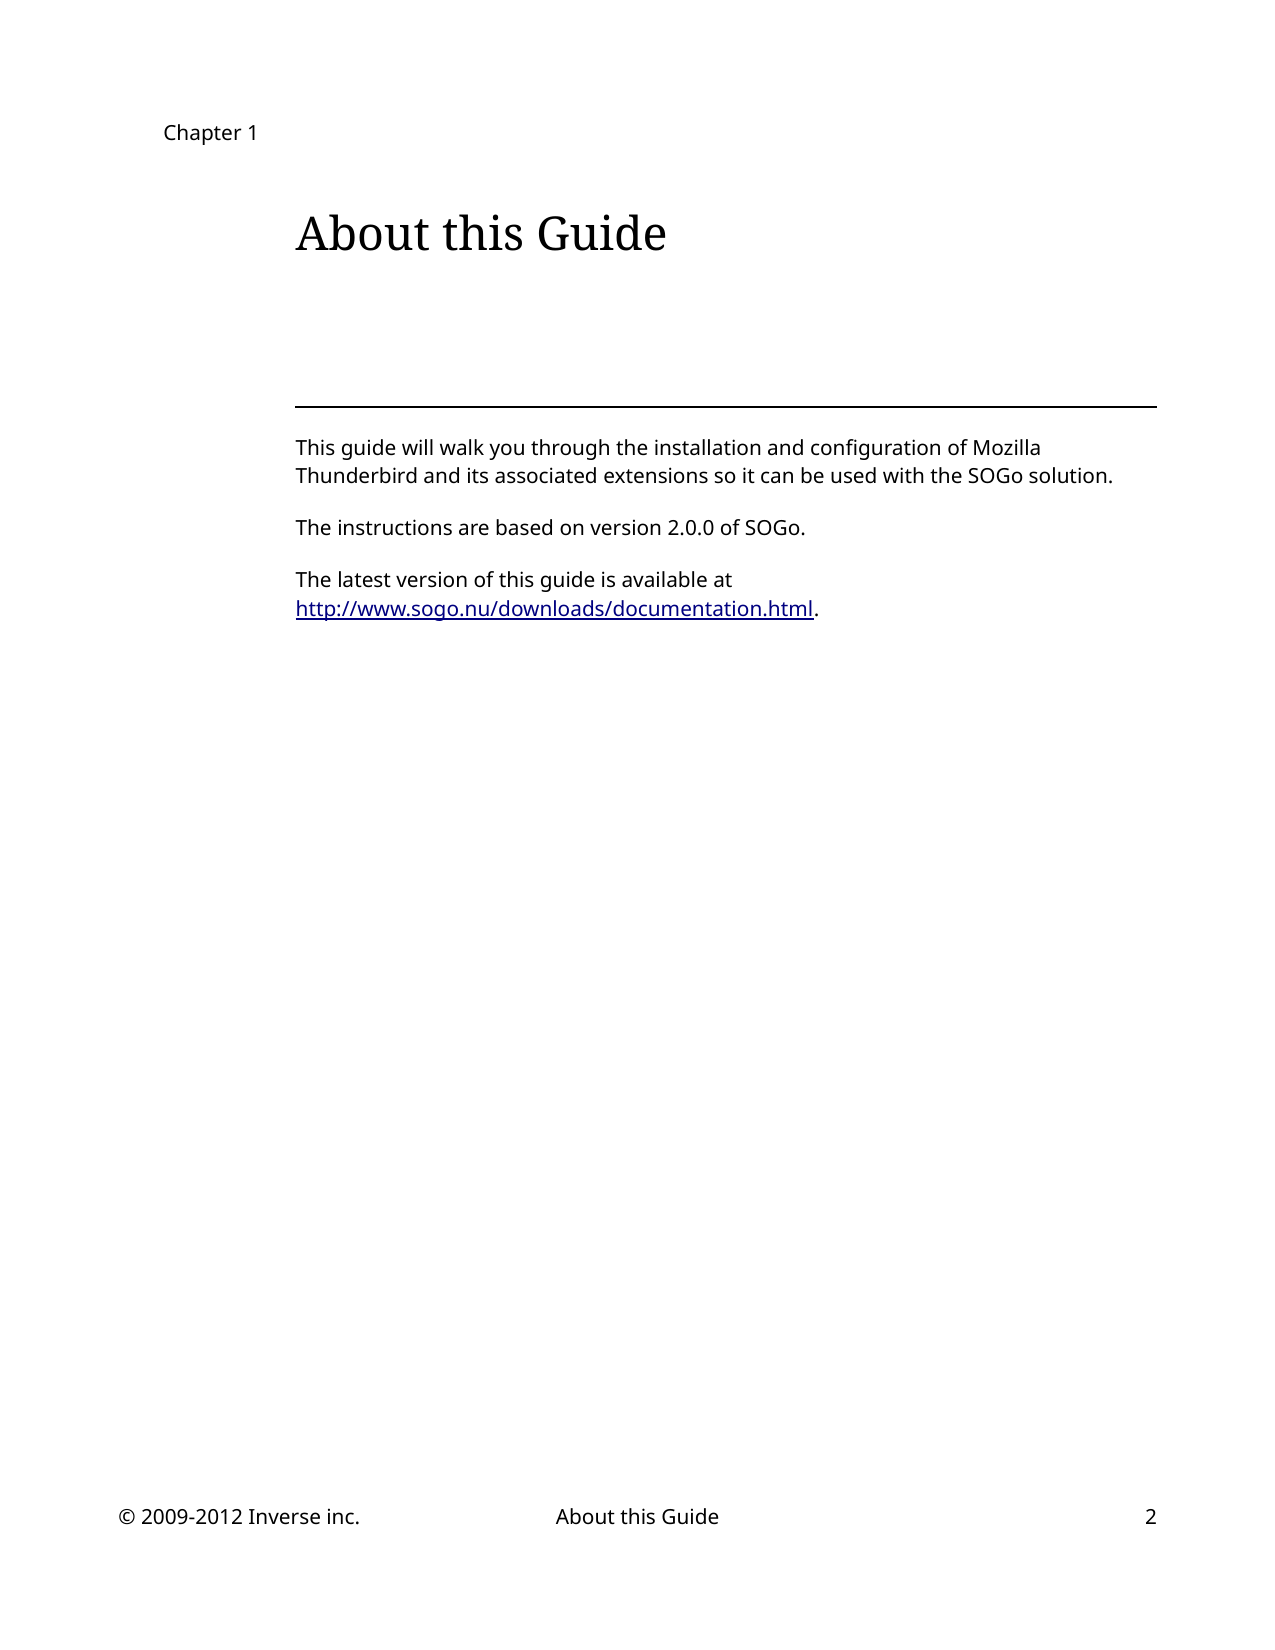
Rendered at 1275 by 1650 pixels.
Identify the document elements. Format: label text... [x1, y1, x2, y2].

subtitle About this Guide [295, 201, 1157, 406]
text The instructions are based on version 2.0.0 of SOGo. [295, 513, 1157, 542]
text This guide will walk you through the installation and configuration of Mozilla Thunderbird and its associated extensions so it can be used with the SOGo solution. [295, 433, 1157, 490]
text The latest version of this guide is available at http://www.sogo.nu/downloads/documentation.html. [295, 566, 1157, 622]
